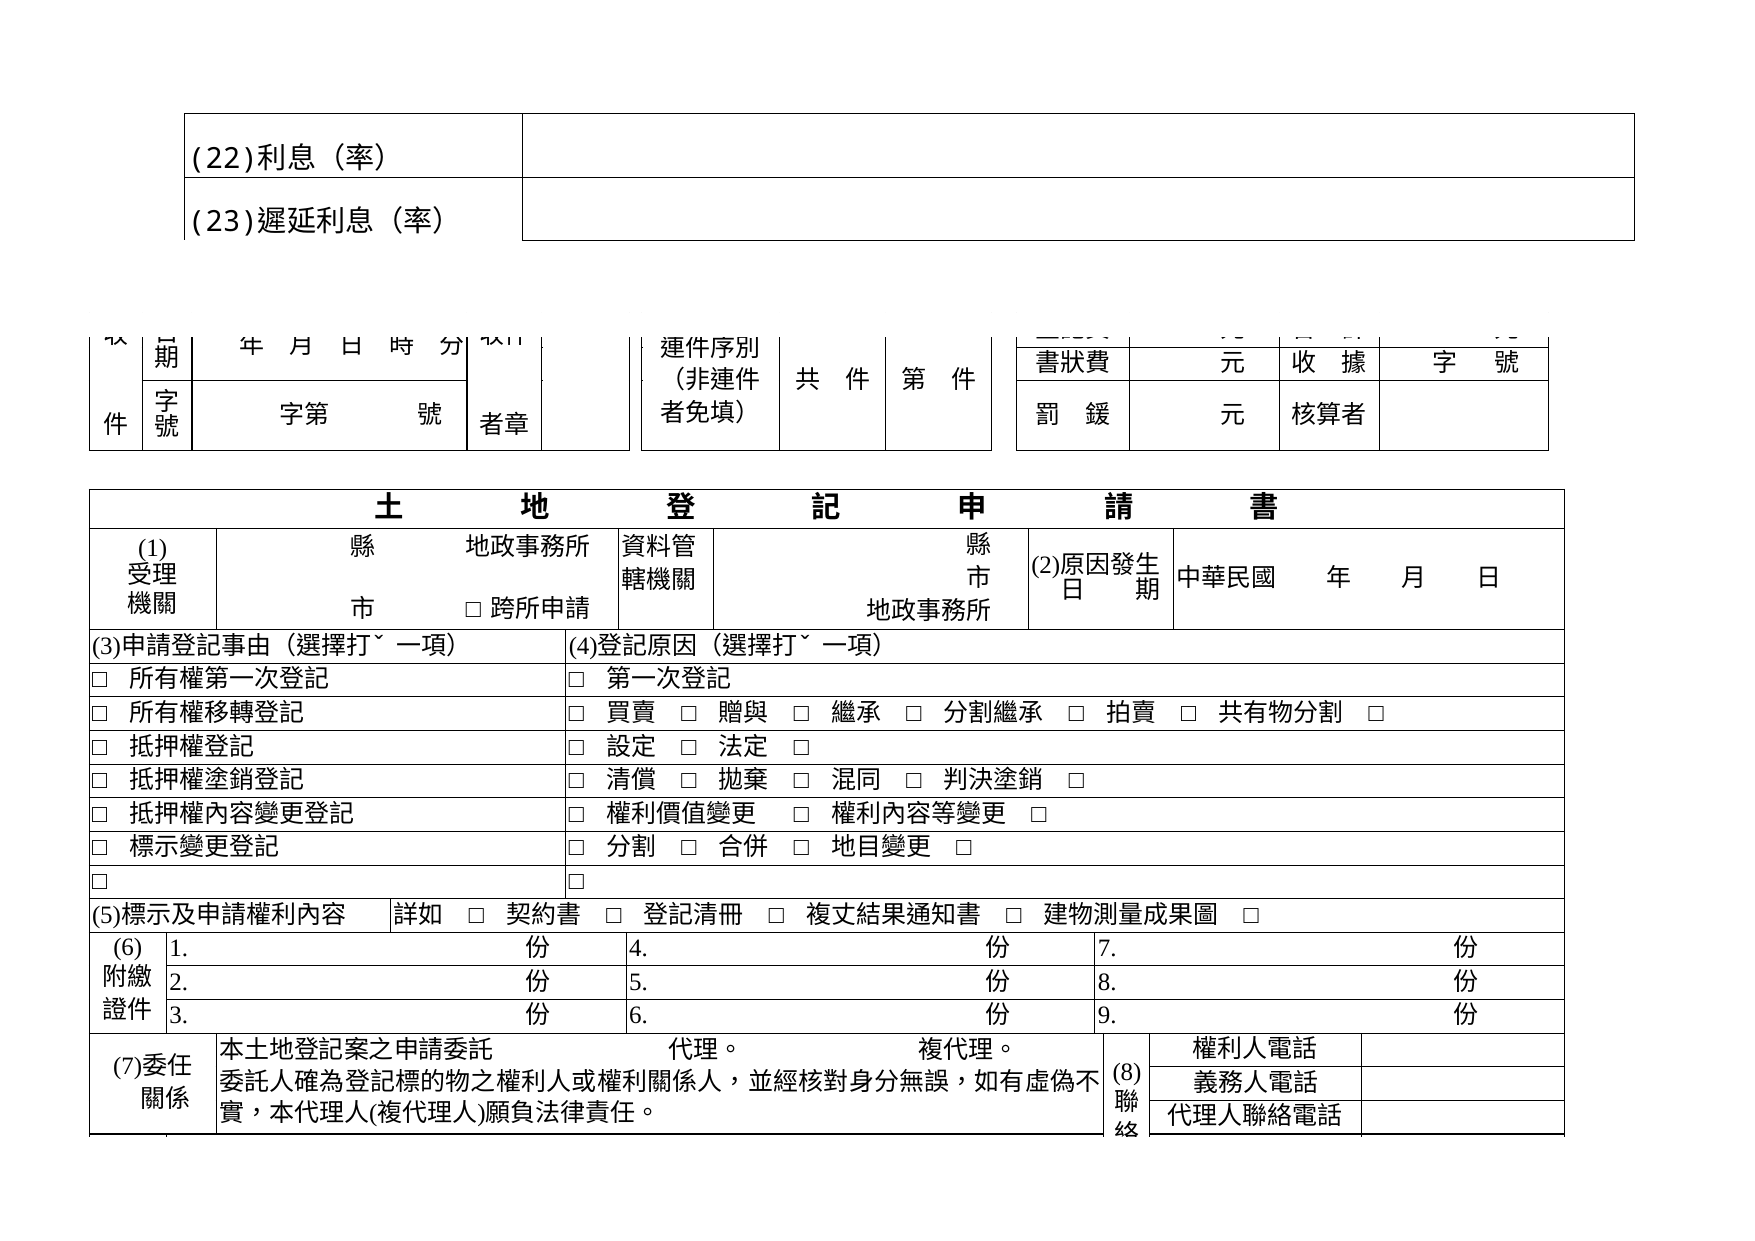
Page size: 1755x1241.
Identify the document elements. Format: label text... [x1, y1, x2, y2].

table_cell [169, 113, 184, 177]
table_cell [523, 114, 1634, 177]
table_cell [119, 177, 168, 240]
table_cell [523, 178, 1634, 240]
table_cell (22)利息（率） [185, 114, 522, 177]
table_cell (23)遲延利息（率） [185, 178, 522, 240]
table_cell [119, 113, 168, 177]
table_cell [169, 177, 184, 240]
